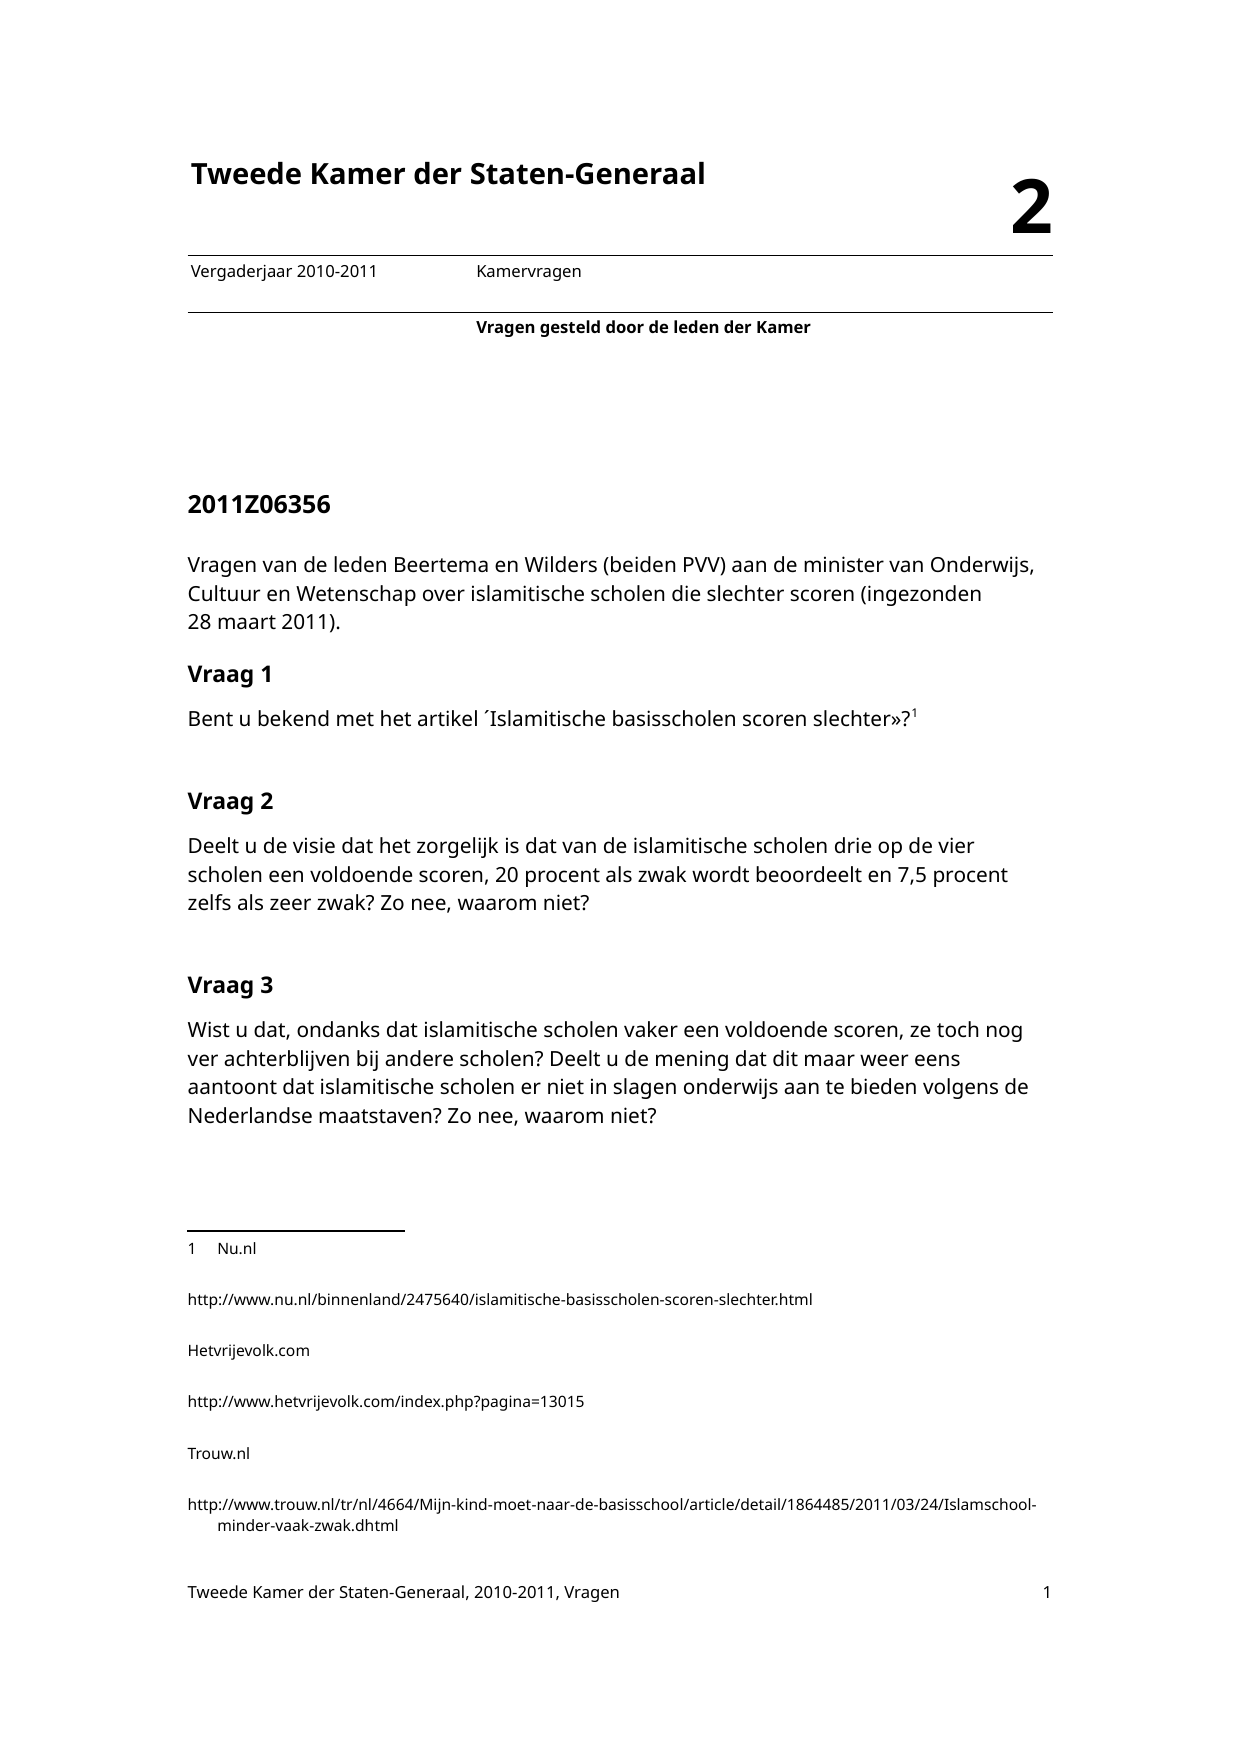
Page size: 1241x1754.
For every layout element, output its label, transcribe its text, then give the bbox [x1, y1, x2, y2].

text Wist u dat, ondanks dat islamitische scholen vaker een voldoende scoren, ze toch nog ver achterblijven bij andere scholen? Deelt u de mening dat dit maar weer eens aantoont dat islamitische scholen er niet in slagen onderwijs aan te bieden volgens de Nederlandse maatstaven? Zo nee, waarom niet? [187, 1016, 1053, 1129]
subtitle Vraag 1 [187, 658, 1053, 689]
table_cell Kamervragen [473, 256, 1053, 312]
table_header Tweede Kamer der Staten-Generaal [188, 150, 879, 255]
subtitle Vraag 2 [187, 785, 1053, 817]
text 2011Z06356 [187, 487, 1053, 521]
text http://www.hetvrijevolk.com/index.php?pagina=13015 [187, 1362, 1053, 1391]
table_cell [188, 313, 473, 339]
text http://www.nu.nl/binnenland/2475640/islamitische-basisscholen-scoren-slechter.html [187, 1246, 1053, 1274]
table_header 2 [880, 150, 1053, 255]
subtitle Vraag 3 [187, 969, 1053, 1001]
text Deelt u de visie dat het zorgelijk is dat van de islamitische scholen drie op de vier scholen een voldoende scoren, 20 procent als zwak wordt beoordeelt en 7,5 procent zelfs als zeer zwak? Zo nee, waarom niet? [187, 832, 1053, 917]
text Hetvrijevolk.com [187, 1304, 1053, 1332]
table_cell Vragen gesteld door de leden der Kamer [473, 313, 1053, 339]
text Trouw.nl [187, 1421, 1053, 1449]
text Nu.nl [187, 1187, 1053, 1216]
text http://www.trouw.nl/tr/nl/4664/Mijn-kind-moet-naar-de-basisschool/article/detail/1864485/2011/03/24/Islamschool-minder-vaak-zwak.dhtml [187, 1479, 1053, 1536]
table_cell Vergaderjaar 2010-2011 [188, 256, 473, 312]
text Vragen van de leden Beertema en Wilders (beiden PVV) aan de minister van Onderwijs, Cultuur en Wetenschap over islamitische scholen die slechter scoren (ingezonden 28 maart 2011). [187, 550, 1053, 636]
text Bent u bekend met het artikel ´Islamitische basisscholen scoren slechter»? [187, 704, 1053, 733]
